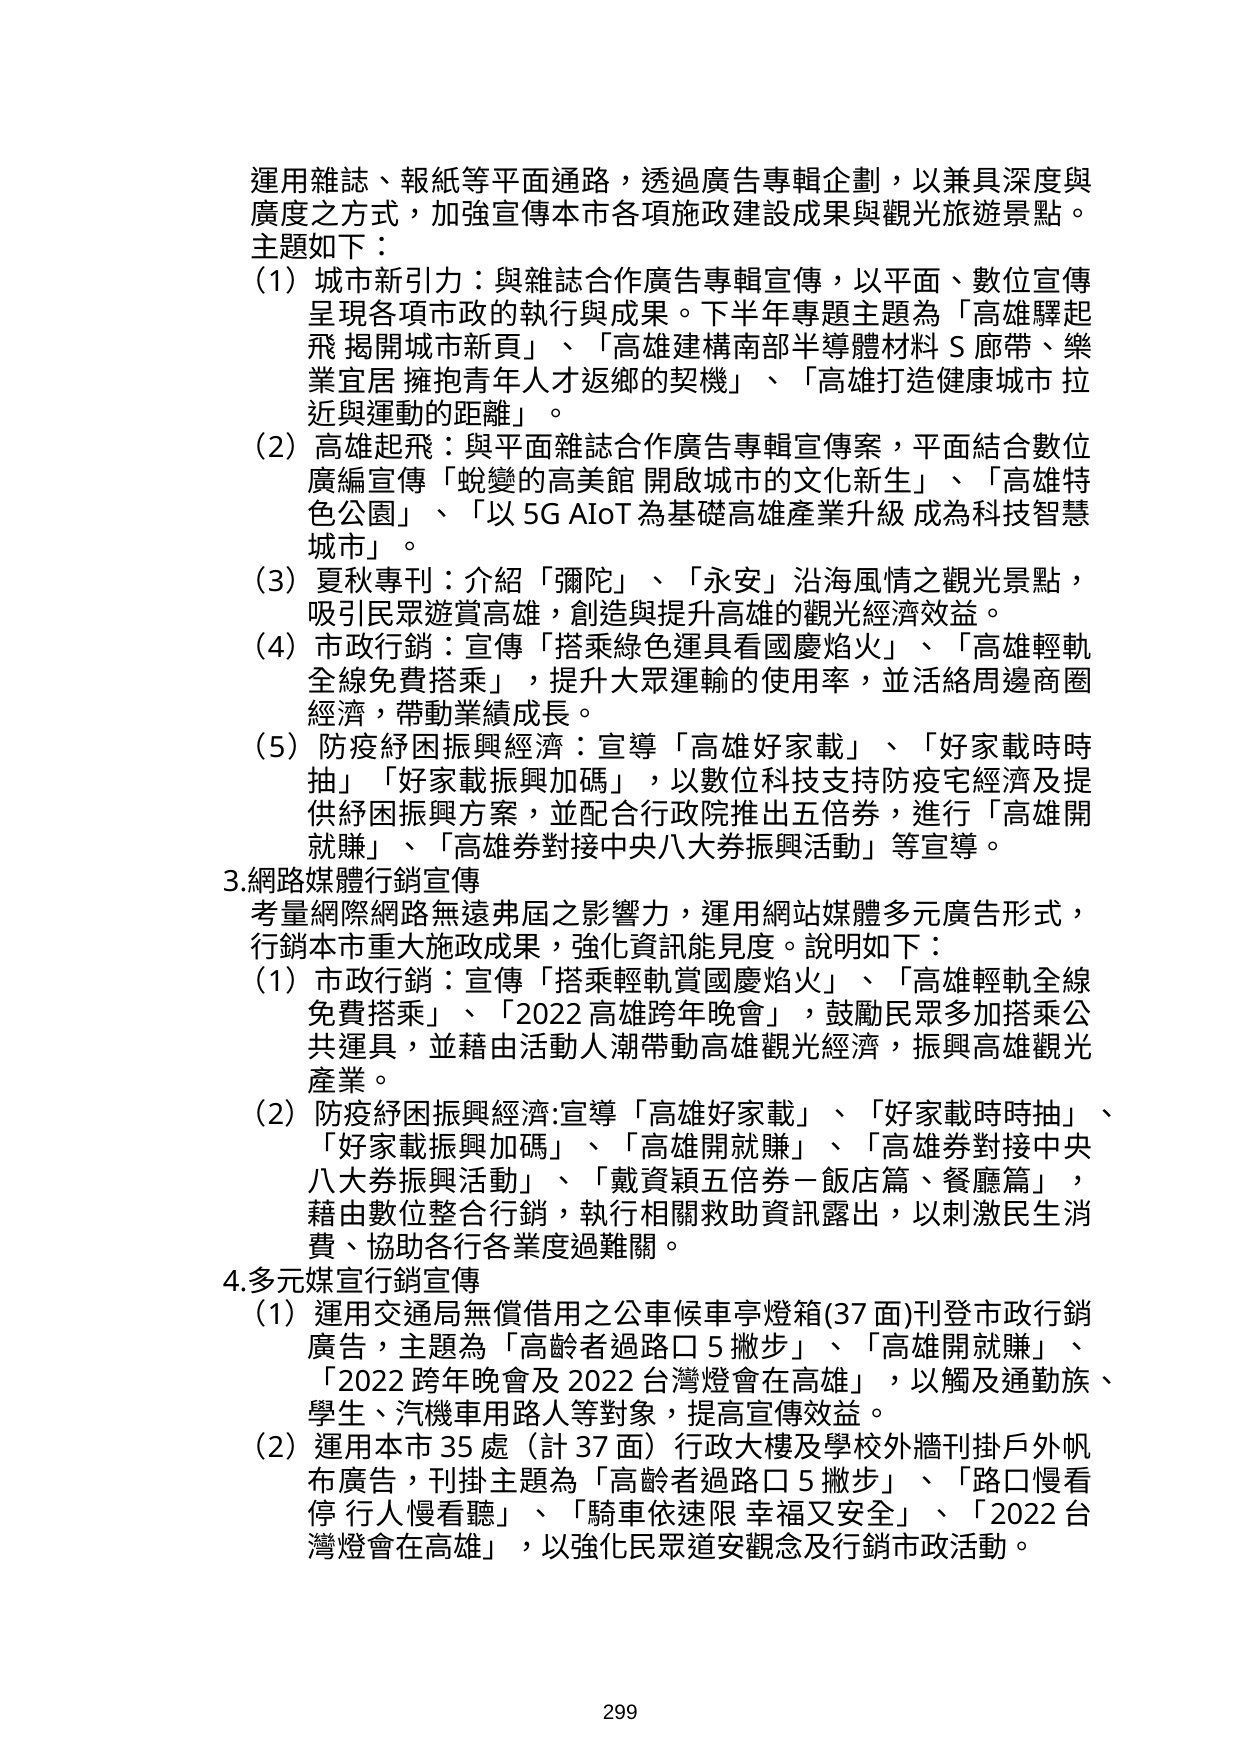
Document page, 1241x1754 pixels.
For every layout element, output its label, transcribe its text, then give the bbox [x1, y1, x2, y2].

text （3）夏秋專刊：介紹「彌陀」、「永安」沿海風情之觀光景點，吸引民眾遊賞高雄，創造與提升高雄的觀光經濟效益。 [238, 564, 1092, 631]
text （1）城市新引力：與雜誌合作廣告專輯宣傳，以平面、數位宣傳呈現各項市政的執行與成果。下半年專題主題為「高雄驛起飛 揭開城市新頁」、「高雄建構南部半導體材料 S 廊帶、樂業宜居 擁抱青年人才返鄉的契機」、「高雄打造健康城市 拉近與運動的距離」。 [238, 264, 1092, 431]
text 運用雜誌、報紙等平面通路，透過廣告專輯企劃，以兼具深度與廣度之方式，加強宣傳本市各項施政建設成果與觀光旅遊景點。主題如下： [250, 164, 1092, 264]
text （2）防疫紓困振興經濟:宣導「高雄好家載」、「好家載時時抽」、「好家載振興加碼」、「高雄開就賺」、「高雄券對接中央八大券振興活動」、「戴資穎五倍券－飯店篇、餐廳篇」，藉由數位整合行銷，執行相關救助資訊露出，以刺激民生消費、協助各行各業度過難關。 [238, 1098, 1092, 1264]
text （4）市政行銷：宣傳「搭乘綠色運具看國慶焰火」、「高雄輕軌全線免費搭乘」，提升大眾運輸的使用率，並活絡周邊商圈經濟，帶動業績成長。 [238, 631, 1092, 731]
text （1）市政行銷：宣傳「搭乘輕軌賞國慶焰火」、「高雄輕軌全線免費搭乘」、「2022高雄跨年晚會」，鼓勵民眾多加搭乘公共運具，並藉由活動人潮帶動高雄觀光經濟，振興高雄觀光產業。 [238, 964, 1092, 1098]
text （2）運用本市35處（計37面）行政大樓及學校外牆刊掛戶外帆布廣告，刊掛主題為「高齡者過路口5撇步」、「路口慢看停 行人慢看聽」、「騎車依速限 幸福又安全」、「2022台灣燈會在高雄」，以強化民眾道安觀念及行銷市政活動。 [238, 1431, 1092, 1564]
text （5）防疫紓困振興經濟：宣導「高雄好家載」、「好家載時時抽」「好家載振興加碼」，以數位科技支持防疫宅經濟及提供紓困振興方案，並配合行政院推出五倍券，進行「高雄開就賺」、「高雄券對接中央八大券振興活動」等宣導。 [238, 731, 1092, 864]
text （1）運用交通局無償借用之公車候車亭燈箱(37面)刊登市政行銷廣告，主題為「高齡者過路口5撇步」、「高雄開就賺」、「2022跨年晚會及2022台灣燈會在高雄」，以觸及通勤族、學生、汽機車用路人等對象，提高宣傳效益。 [238, 1298, 1092, 1431]
text 3.網路媒體行銷宣傳 [223, 864, 1092, 898]
text （2）高雄起飛：與平面雜誌合作廣告專輯宣傳案，平面結合數位廣編宣傳「蛻變的高美館 開啟城市的文化新生」、「高雄特色公園」、「以5G AIoT為基礎高雄產業升級 成為科技智慧城市」。 [238, 431, 1092, 564]
text 4.多元媒宣行銷宣傳 [223, 1264, 1092, 1298]
text 考量網際網路無遠弗屆之影響力，運用網站媒體多元廣告形式，行銷本市重大施政成果，強化資訊能見度。說明如下： [250, 898, 1092, 964]
